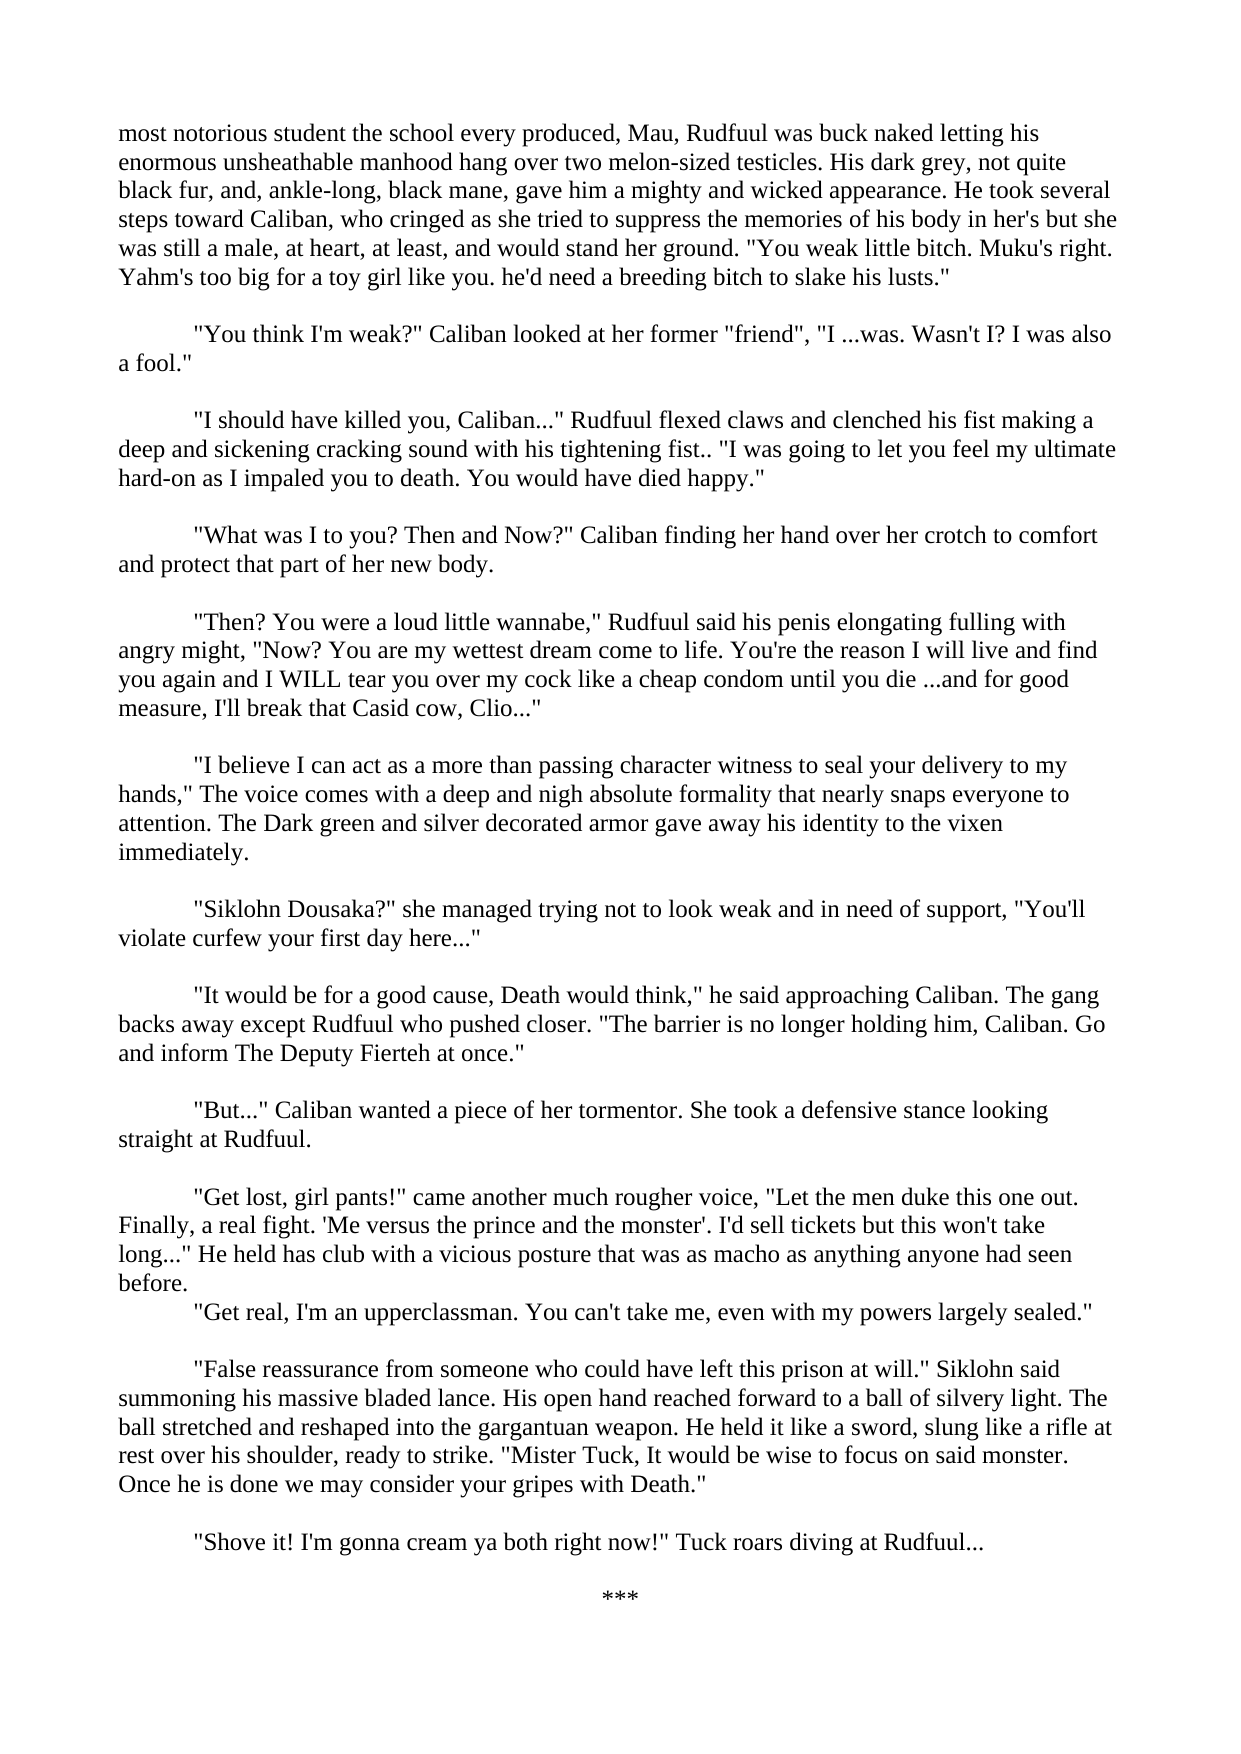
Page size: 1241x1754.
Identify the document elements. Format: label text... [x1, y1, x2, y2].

text *** [118, 1584, 1122, 1613]
text "Get lost, girl pants!" came another much rougher voice, "Let the men duke this one out. Finally, a real fight. 'Me versus the prince and the monster'. I'd sell tickets but this won't take long..." He held has club with a vicious posture that was as macho as anything anyone had seen before. [118, 1182, 1122, 1297]
text "False reassurance from someone who could have left this prison at will." Siklohn said summoning his massive bladed lance. His open hand reached forward to a ball of silvery light. The ball stretched and reshaped into the gargantuan weapon. He held it like a sword, slung like a rifle at rest over his shoulder, ready to strike. "Mister Tuck, It would be wise to focus on said monster. Once he is done we may consider your gripes with Death." [118, 1354, 1122, 1498]
text "Get real, I'm an upperclassman. You can't take me, even with my powers largely sealed." [118, 1297, 1122, 1326]
text "What was I to you? Then and Now?" Caliban finding her hand over her crotch to comfort and protect that part of her new body. [118, 521, 1122, 578]
text most notorious student the school every produced, Mau, Rudfuul was buck naked letting his enormous unsheathable manhood hang over two melon-sized testicles. His dark grey, not quite black fur, and, ankle-long, black mane, gave him a mighty and wicked appearance. He took several steps toward Caliban, who cringed as she tried to suppress the memories of his body in her's but she was still a male, at heart, at least, and would stand her ground. "You weak little bitch. Muku's right. Yahm's too big for a toy girl like you. he'd need a breeding bitch to slake his lusts." [118, 118, 1122, 291]
text "It would be for a good cause, Death would think," he said approaching Caliban. The gang backs away except Rudfuul who pushed closer. "The barrier is no longer holding him, Caliban. Go and inform The Deputy Fierteh at once." [118, 981, 1122, 1067]
text "You think I'm weak?" Caliban looked at her former "friend", "I ...was. Wasn't I? I was also a fool." [118, 319, 1122, 377]
text "But..." Caliban wanted a piece of her tormentor. She took a defensive stance looking straight at Rudfuul. [118, 1096, 1122, 1153]
text "Siklohn Dousaka?" she managed trying not to look weak and in need of support, "You'll violate curfew your first day here..." [118, 894, 1122, 952]
text "Then? You were a loud little wannabe," Rudfuul said his penis elongating fulling with angry might, "Now? You are my wettest dream come to life. You're the reason I will live and find you again and I WILL tear you over my cock like a cheap condom until you die ...and for good measure, I'll break that Casid cow, Clio..." [118, 607, 1122, 722]
text "I believe I can act as a more than passing character witness to seal your delivery to my hands," The voice comes with a deep and nigh absolute formality that nearly snaps everyone to attention. The Dark green and silver decorated armor gave away his identity to the vixen immediately. [118, 751, 1122, 866]
text "Shove it! I'm gonna cream ya both right now!" Tuck roars diving at Rudfuul... [118, 1527, 1122, 1556]
text "I should have killed you, Caliban..." Rudfuul flexed claws and clenched his fist making a deep and sickening cracking sound with his tightening fist.. "I was going to let you feel my ultimate hard-on as I impaled you to death. You would have died happy." [118, 406, 1122, 492]
